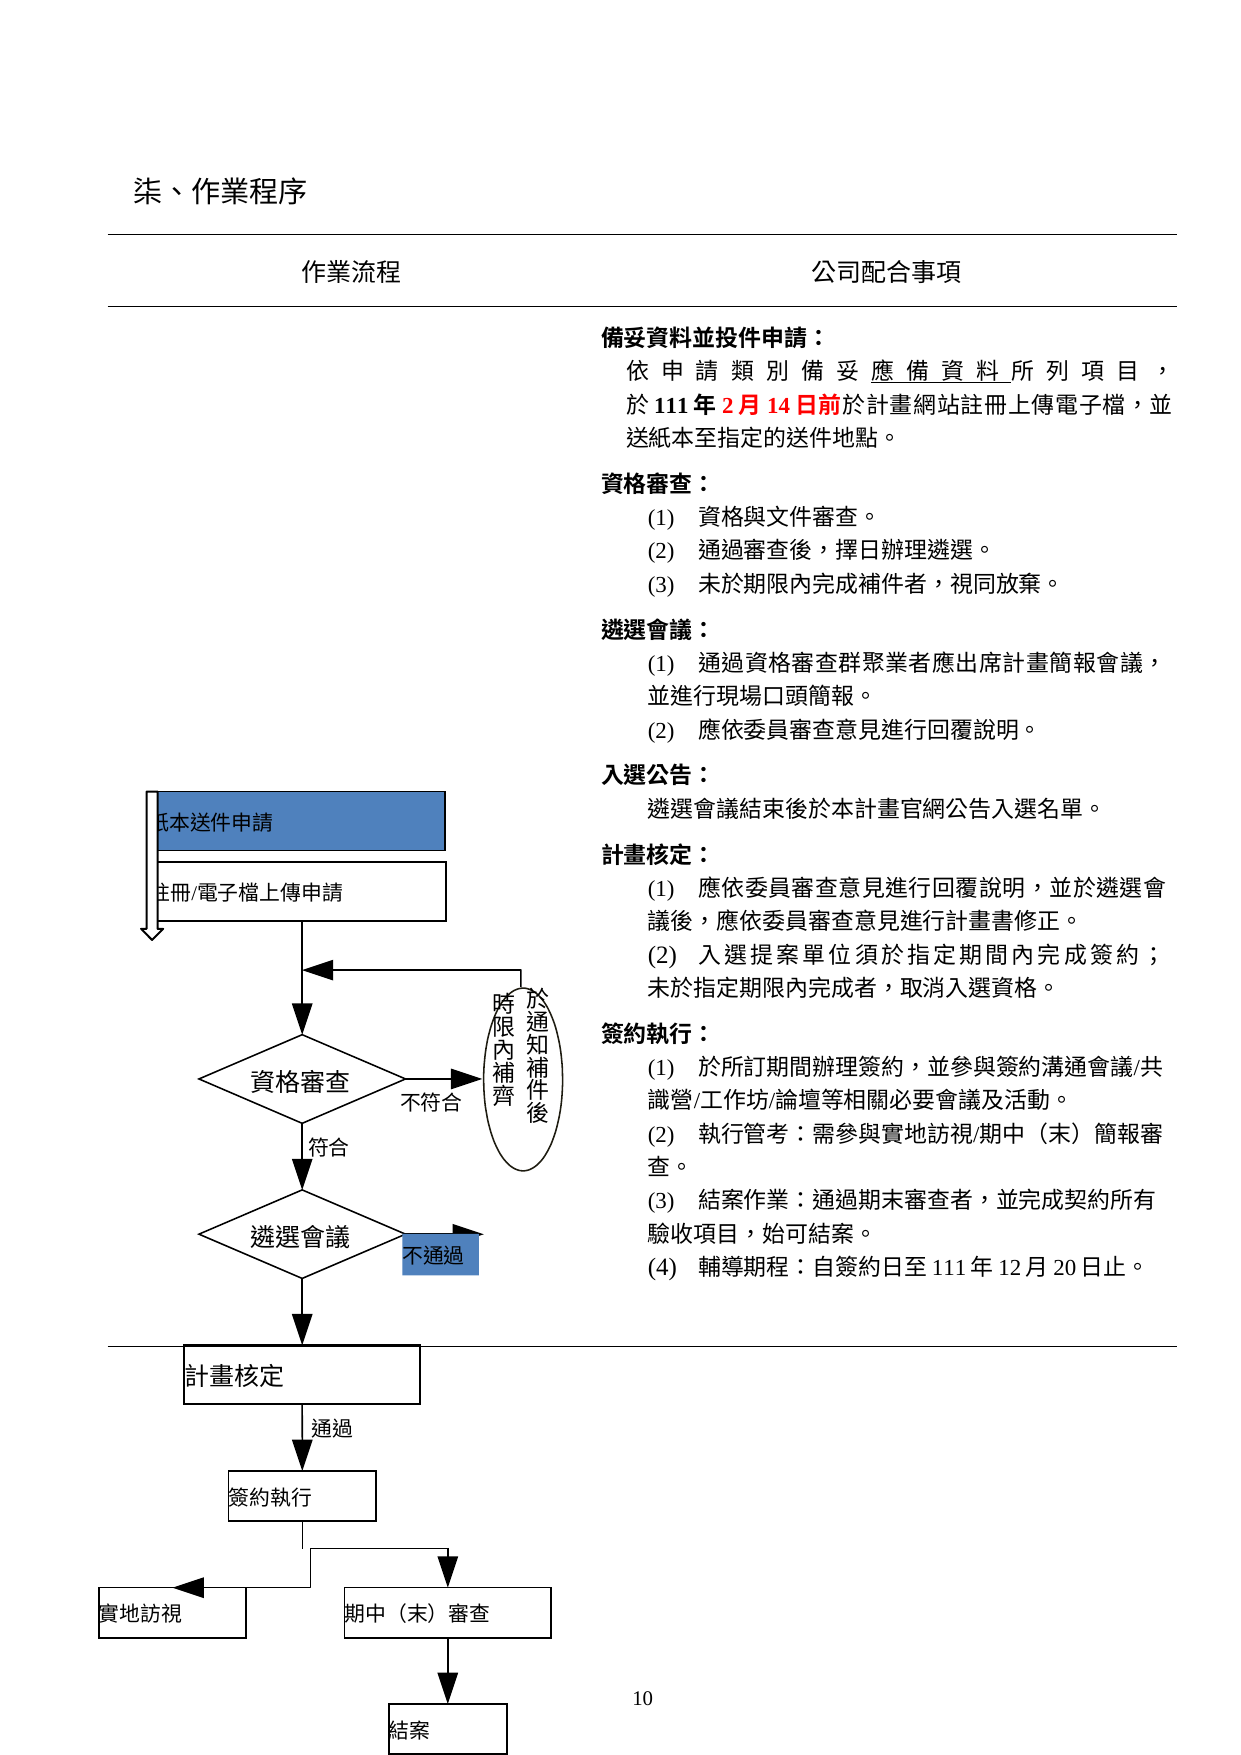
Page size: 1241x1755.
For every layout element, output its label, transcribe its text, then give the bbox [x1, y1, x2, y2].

table_cell [159, 863, 445, 920]
table_header 作業流程 [108, 235, 595, 306]
table_cell [108, 307, 595, 1346]
table_cell [203, 1192, 401, 1277]
table_cell [204, 1036, 401, 1122]
table_cell 備妥資料並投件申請： 依申請類別備妥應備資料所列項目， 於111年2月14日前於計畫網站註冊上傳電子檔，並送紙本至指定的送件地點。 資格審查： 資格與文件審查。 通過審查後，擇日辦理遴選。 未於期限內完成補件者，視同放棄。 遴選會議： 通過資格審查群聚業者應出席計畫簡報會議， 並進行現場口頭簡報。 應依委員審查意見進行回覆說明。 入選公告： 遴選會議結束後於本計畫官網公告入選名單。 計畫核定： 應依委員審查意見進行回覆說明，並於遴選會議後，應依委員審查意見進行計畫書修正。 入選提案單位須於指定期間內完成簽約； 未於指定期限內完成者，取消入選資格。 簽約執行： 於所訂期間辦理簽約，並參與簽約溝通會議/共識營/工作坊/論壇等相關必要會議及活動。 執行管考：需參與實地訪視/期中（末）簡報審查。 結案作業：通過期末審查者，並完成契約所有驗收項目，始可結案。 輔導期程：自簽約日至111年12月20日止。 [595, 307, 1177, 1346]
table_cell [485, 989, 561, 1170]
table_cell [303, 971, 520, 1078]
table_header 公司配合事項 [595, 235, 1177, 306]
subtitle 柒、作業程序 [133, 169, 1152, 211]
